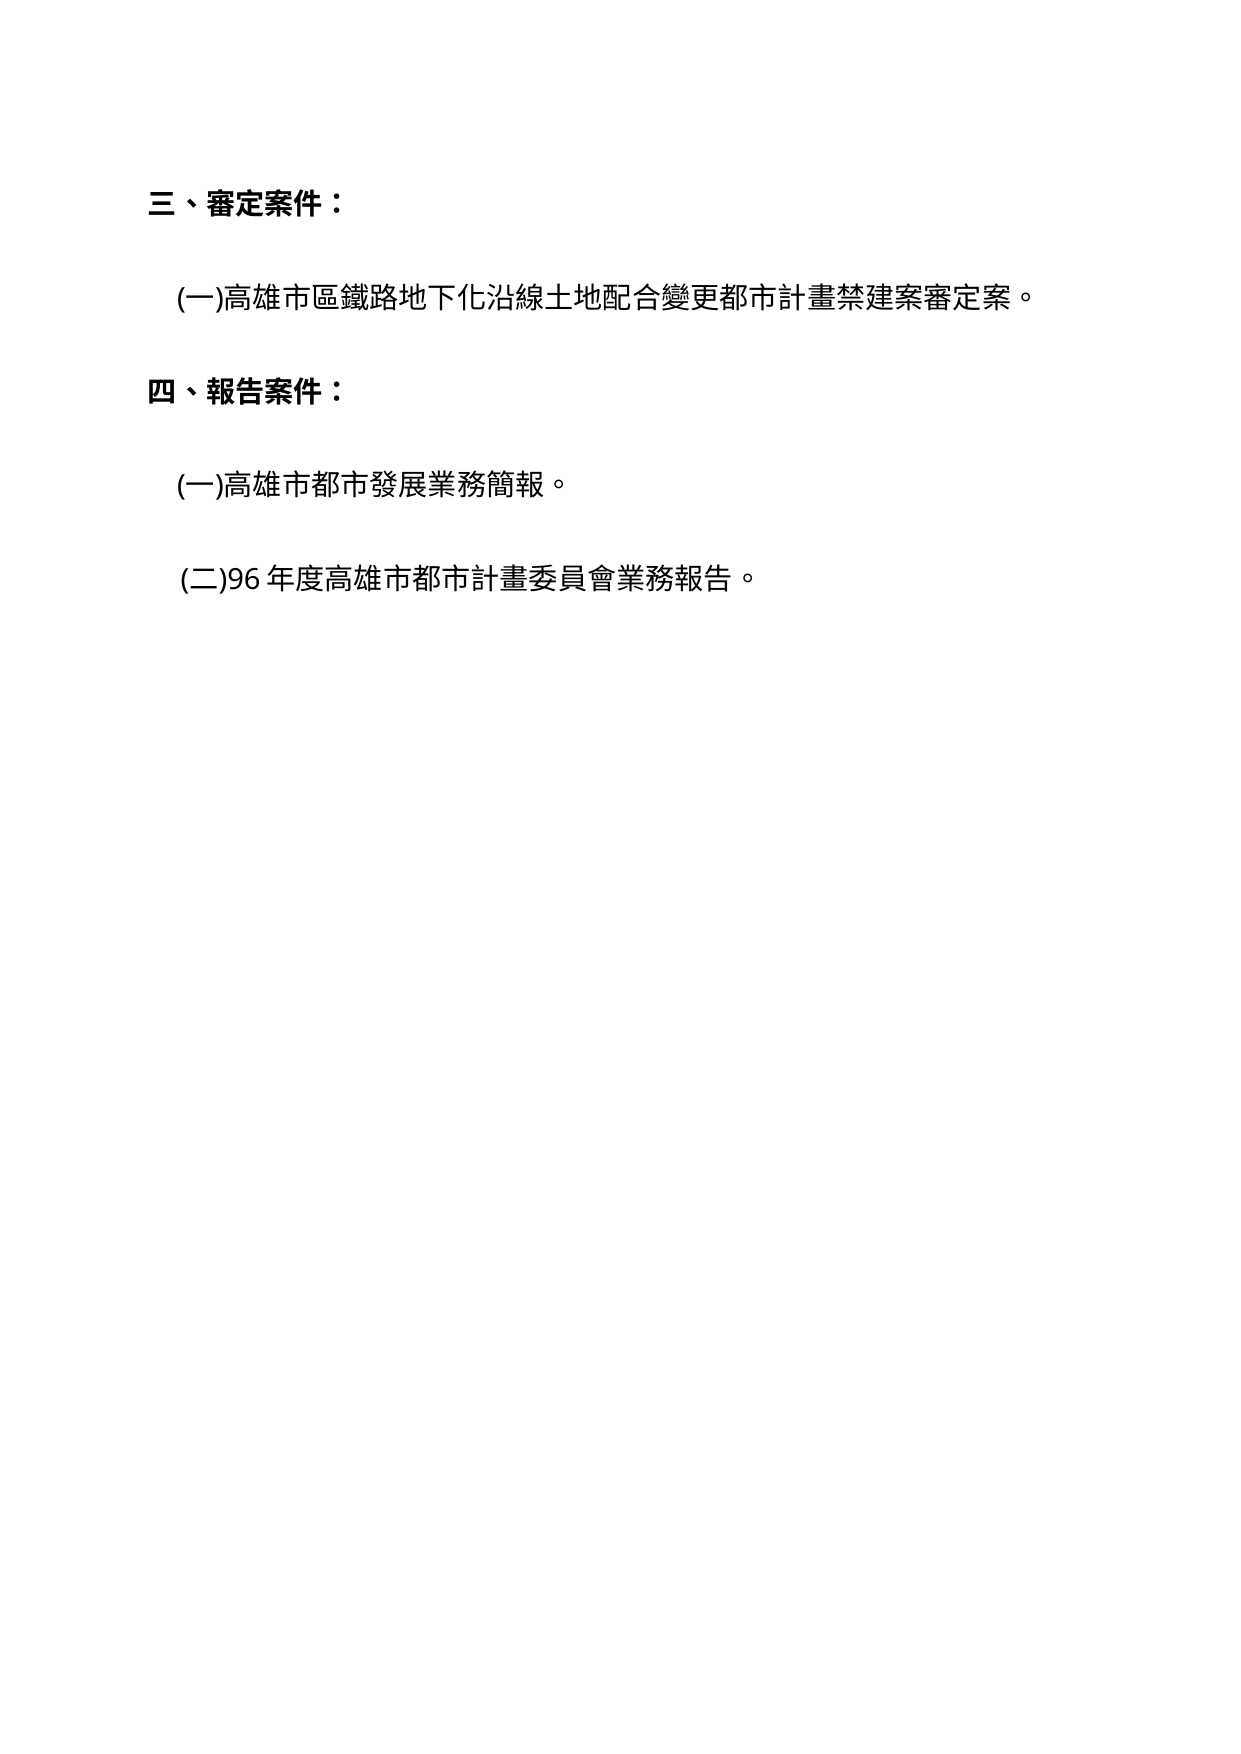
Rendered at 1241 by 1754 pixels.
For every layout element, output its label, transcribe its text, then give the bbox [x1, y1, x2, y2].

text (二)96年度高雄市都市計畫委員會業務報告。 [148, 539, 1092, 614]
text 三、審定案件： [148, 164, 1092, 239]
text (一)高雄市區鐵路地下化沿線土地配合變更都市計畫禁建案審定案。 [148, 258, 1092, 333]
text (一)高雄市都市發展業務簡報。 [148, 446, 1092, 521]
text 四、報告案件： [148, 352, 1092, 427]
